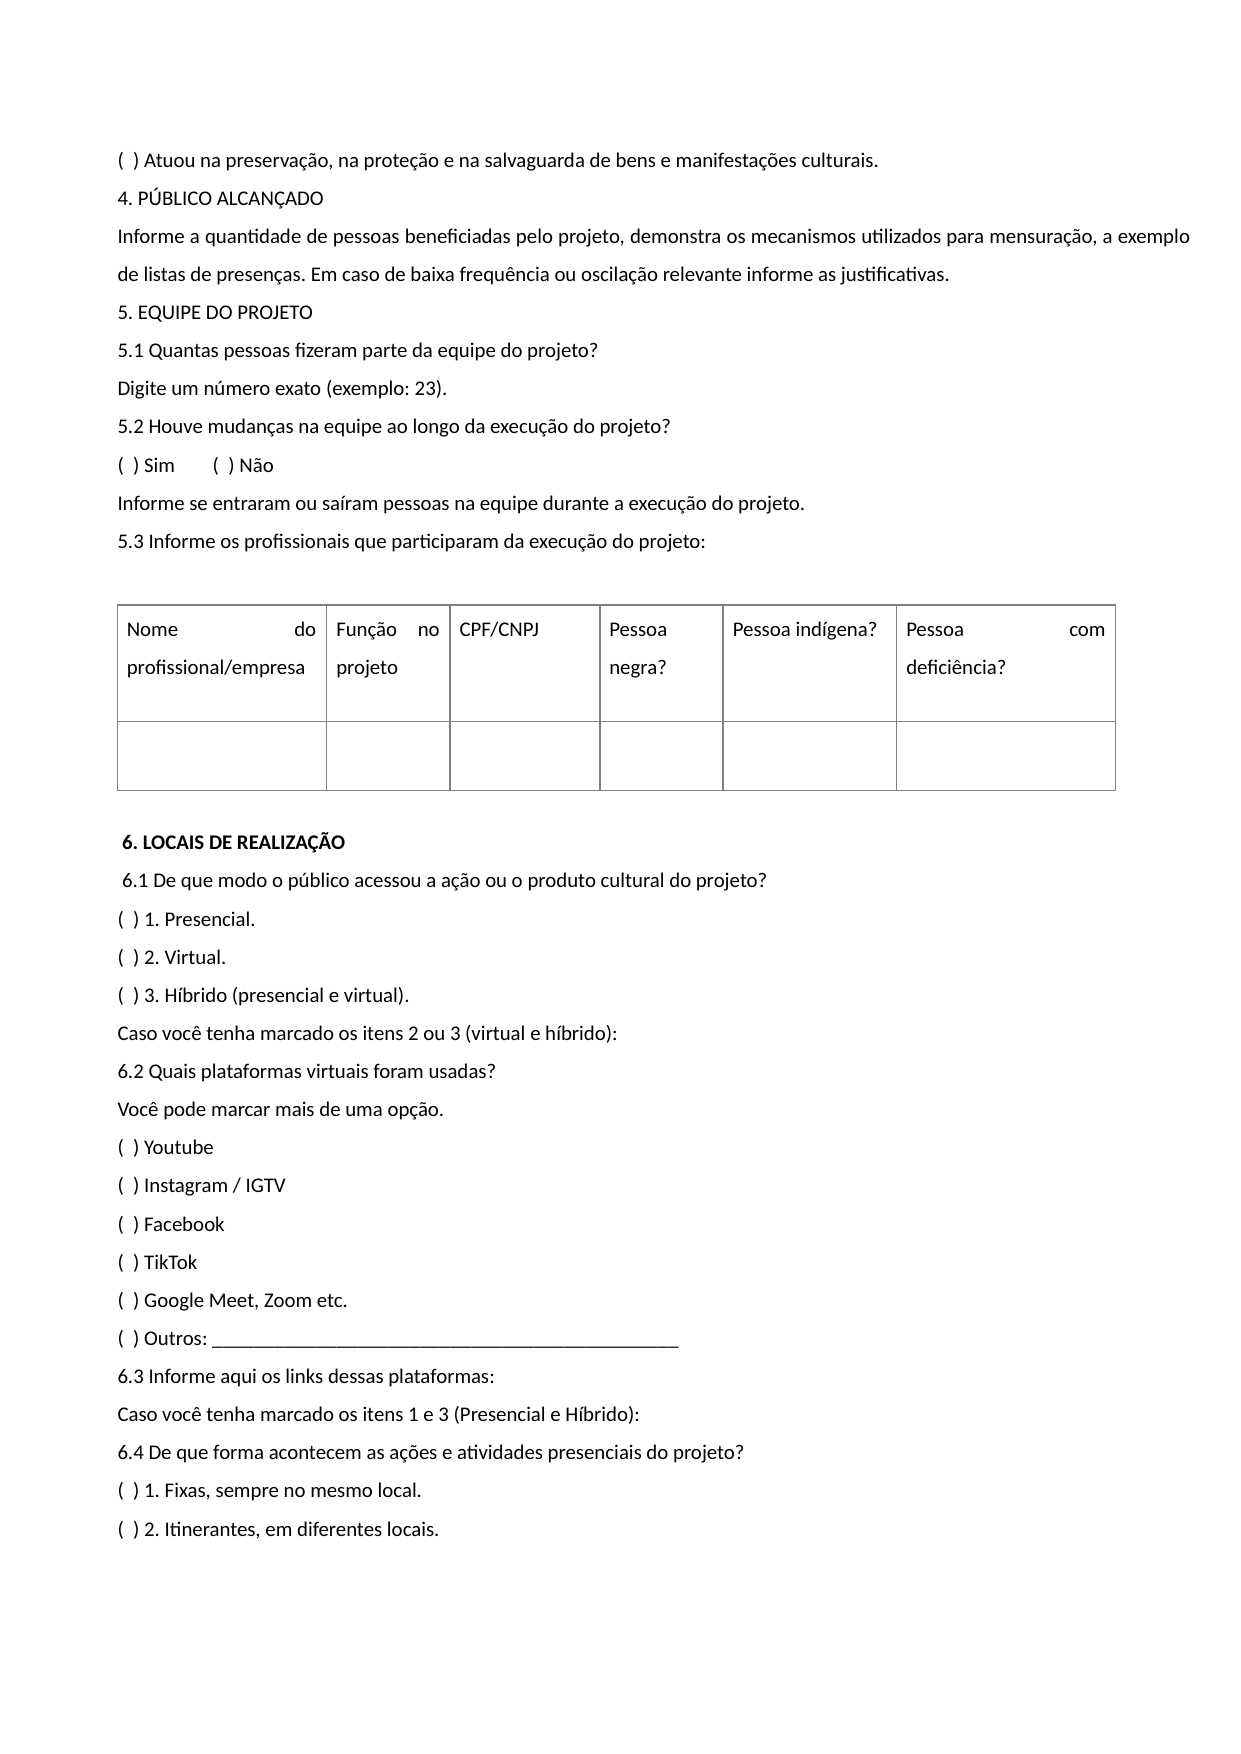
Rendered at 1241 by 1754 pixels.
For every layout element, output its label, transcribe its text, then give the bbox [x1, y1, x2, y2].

text ( ) Instagram / IGTV [117, 1173, 1192, 1198]
text 5.1 Quantas pessoas fizeram parte da equipe do projeto? [117, 337, 1192, 363]
text Informe se entraram ou saíram pessoas na equipe durante a execução do projeto. [117, 490, 1192, 515]
table_header Pessoa com deficiência? [897, 606, 1115, 721]
table_header CPF/CNPJ [451, 606, 599, 721]
table_header Função no projeto [327, 606, 449, 721]
text 5.2 Houve mudanças na equipe ao longo da execução do projeto? [117, 414, 1192, 439]
text ( ) Atuou na preservação, na proteção e na salvaguarda de bens e manifestações culturais. [117, 147, 1192, 172]
text 6.3 Informe aqui os links dessas plataformas: [117, 1363, 1192, 1389]
text ( ) 1. Presencial. [117, 906, 1192, 931]
text Caso você tenha marcado os itens 1 e 3 (Presencial e Híbrido): [117, 1401, 1192, 1427]
table_cell [118, 722, 326, 790]
table_header Nome do profissional/empresa [118, 606, 326, 721]
text ( ) Facebook [117, 1211, 1192, 1236]
text ( ) Outros: _____________________________________________ [117, 1325, 1192, 1351]
table_cell [724, 722, 896, 790]
table_cell [451, 722, 599, 790]
text 6.4 De que forma acontecem as ações e atividades presenciais do projeto? [117, 1439, 1192, 1465]
text ( ) TikTok [117, 1249, 1192, 1274]
text 4. PÚBLICO ALCANÇADO [117, 185, 1192, 210]
text Digite um número exato (exemplo: 23). [117, 376, 1192, 401]
table_header Pessoa indígena? [724, 606, 896, 721]
text Caso você tenha marcado os itens 2 ou 3 (virtual e híbrido): [117, 1020, 1192, 1046]
table_cell [897, 722, 1115, 790]
text Você pode marcar mais de uma opção. [117, 1096, 1192, 1122]
text 5.3 Informe os profissionais que participaram da execução do projeto: [117, 528, 1192, 553]
text ( ) 2. Itinerantes, em diferentes locais. [117, 1516, 1192, 1541]
text 6.1 De que modo o público acessou a ação ou o produto cultural do projeto? [117, 868, 1192, 893]
text ( ) 3. Híbrido (presencial e virtual). [117, 982, 1192, 1007]
text Informe a quantidade de pessoas beneficiadas pelo projeto, demonstra os mecanismos utilizados para mensuração, a exemplo de listas de presenças. Em caso de baixa frequência ou oscilação relevante informe as justificativas. [117, 223, 1192, 287]
text ( ) 2. Virtual. [117, 944, 1192, 969]
text 6.2 Quais plataformas virtuais foram usadas? [117, 1058, 1192, 1084]
table_header Pessoa negra? [601, 606, 722, 721]
table_cell [601, 722, 722, 790]
text 5. EQUIPE DO PROJETO [117, 299, 1192, 325]
text ( ) Google Meet, Zoom etc. [117, 1287, 1192, 1312]
text 6. LOCAIS DE REALIZAÇÃO [117, 829, 1192, 855]
text ( ) Sim ( ) Não [117, 452, 1192, 477]
table_cell [327, 722, 449, 790]
text ( ) Youtube [117, 1134, 1192, 1160]
text ( ) 1. Fixas, sempre no mesmo local. [117, 1478, 1192, 1503]
